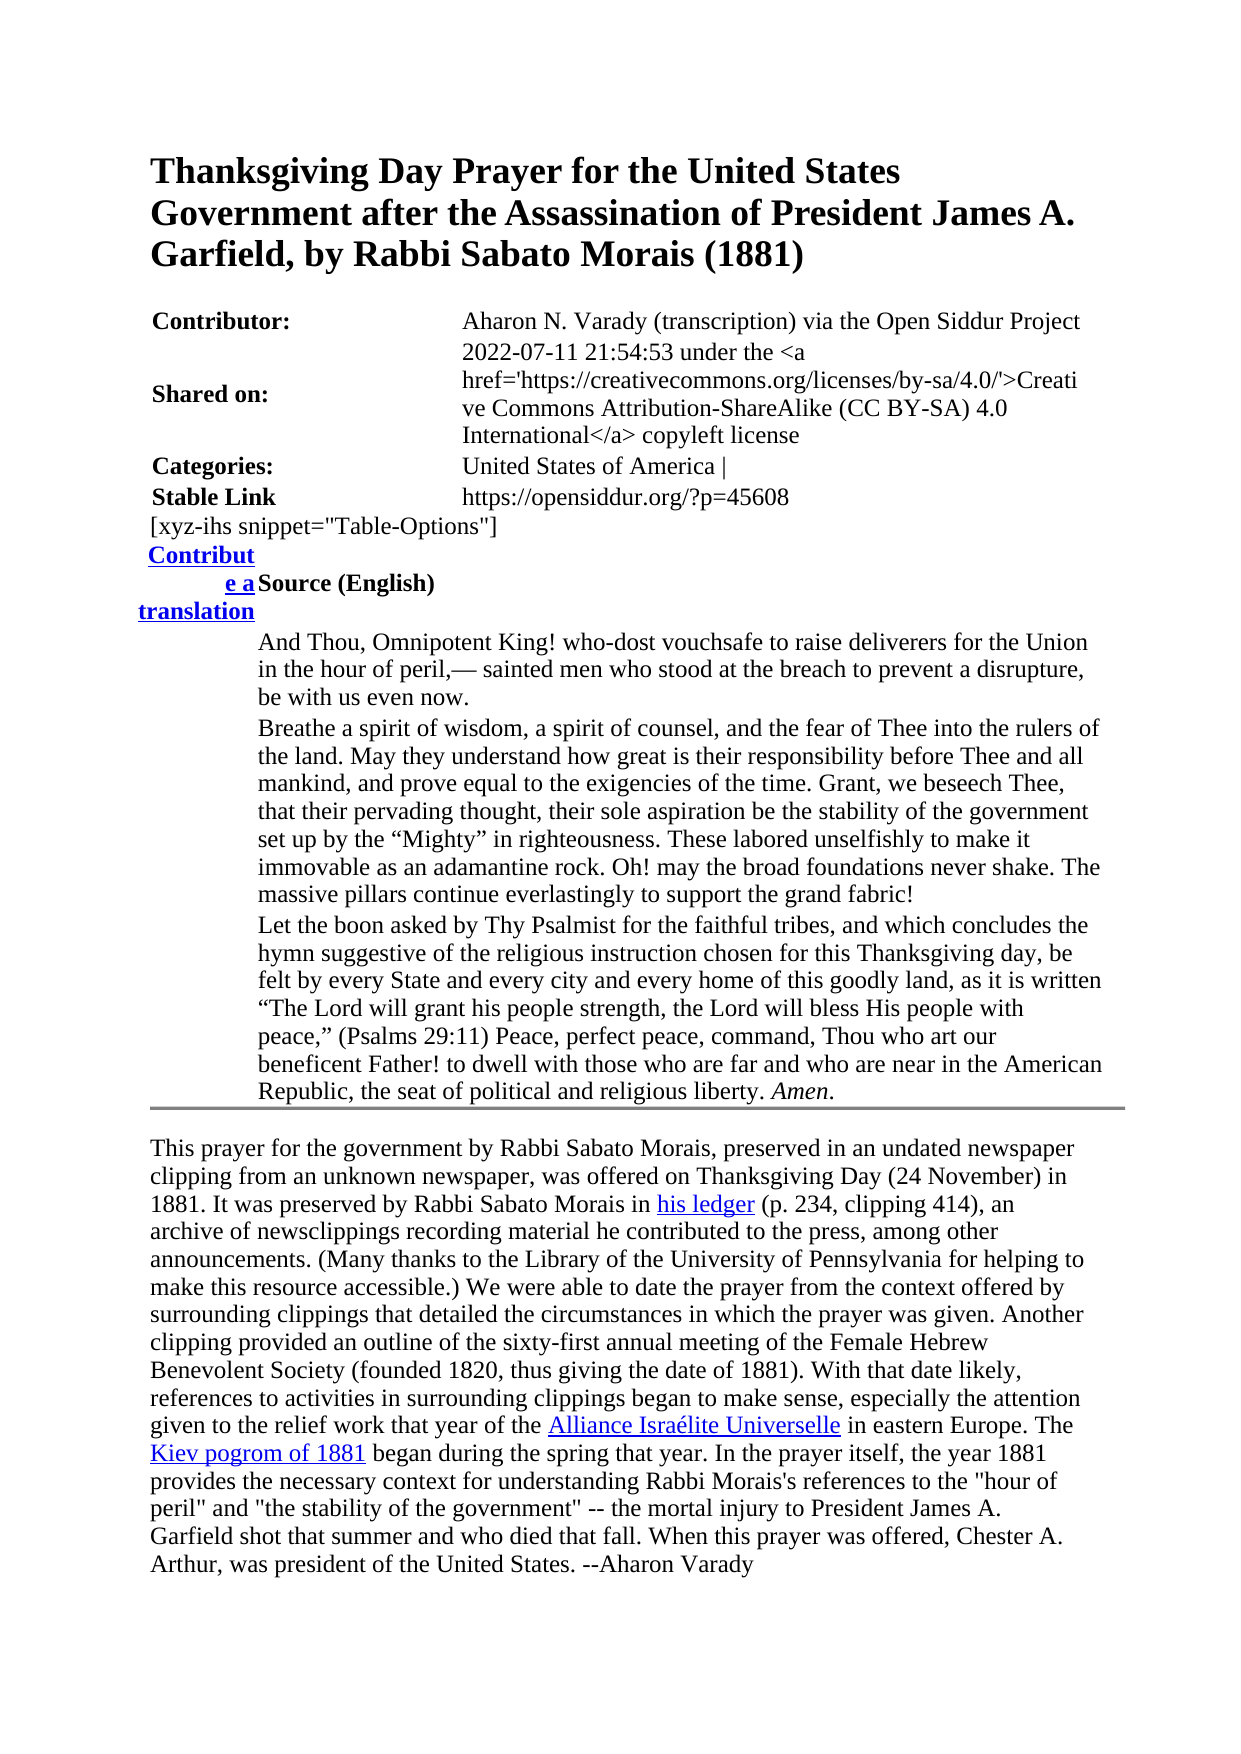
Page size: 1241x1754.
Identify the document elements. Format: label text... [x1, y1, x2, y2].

table_header Aharon N. Varady (transcription) via the Open Siddur Project [460, 306, 1090, 337]
table_cell United States of America | [460, 451, 1090, 481]
table_cell 2022-07-11 21:54:53 under the <a href='https://creativecommons.org/licenses/by-sa/4.0/'>Creative Commons Attribution-ShareAlike (CC BY-SA) 4.0 International</a> copyleft license [460, 337, 1090, 451]
table_cell Let the boon asked by Thy Psalmist for the faithful tribes, and which concludes the hymn suggestive of the religious instruction chosen for this Thanksgiving day, be felt by every State and every city and every home of this goodly land, as it is written “The Lord will grant his people strength, the Lord will bless His people with peace,” (Psalms 29:11) Peace, perfect peace, command, Thou who art our beneficent Father! to dwell with those who are far and who are near in the American Republic, the seat of political and religious liberty. Amen. [256, 910, 1105, 1106]
table_header Contributor: [150, 306, 460, 337]
table_cell Categories: [150, 451, 460, 481]
text [xyz-ihs snippet="Table-Options"] [150, 512, 1090, 540]
table_cell [135, 910, 256, 1107]
table_cell [135, 713, 256, 909]
table_header Contribute a translation [135, 540, 256, 626]
text This prayer for the government by Rabbi Sabato Morais, preserved in an undated newspaper clipping from an unknown newspaper, was offered on Thanksgiving Day (24 November) in 1881. It was preserved by Rabbi Sabato Morais in his ledger (p. 234, clipping 414), an archive of newsclippings recording material he contributed to the press, among other announcements. (Many thanks to the Library of the University of Pennsylvania for helping to make this resource accessible.) We were able to date the prayer from the context offered by surrounding clippings that detailed the circumstances in which the prayer was given. Another clipping provided an outline of the sixty-first annual meeting of the Female Hebrew Benevolent Society (founded 1820, thus giving the date of 1881). With that date likely, references to activities in surrounding clippings began to make sense, especially the attention given to the relief work that year of the Alliance Israélite Universelle in eastern Europe. The Kiev pogrom of 1881 began during the spring that year. In the prayer itself, the year 1881 provides the necessary context for understanding Rabbi Morais's references to the "hour of peril" and "the stability of the government" -- the mortal injury to President James A. Garfield shot that summer and who died that fall. When this prayer was offered, Chester A. Arthur, was president of the United States. --Aharon Varady [150, 1134, 1090, 1578]
table_cell https://opensiddur.org/?p=45608 [460, 481, 1090, 512]
table_cell Shared on: [150, 337, 460, 451]
subtitle Thanksgiving Day Prayer for the United States Government after the Assassination of President James A. Garfield, by Rabbi Sabato Morais (1881) [150, 150, 1090, 275]
table_cell Stable Link [150, 481, 460, 512]
table_cell [135, 626, 256, 712]
table_cell And Thou, Omnipotent King! who-dost vouchsafe to raise deliverers for the Union in the hour of peril,— sainted men who stood at the breach to prevent a disrupture, be with us even now. [256, 626, 1105, 712]
table_header Source (English) [256, 540, 1105, 626]
table_cell Breathe a spirit of wisdom, a spirit of counsel, and the fear of Thee into the rulers of the land. May they understand how great is their responsibility before Thee and all mankind, and prove equal to the exigencies of the time. Grant, we beseech Thee, that their pervading thought, their sole aspiration be the stability of the government set up by the “Mighty” in righteousness. These labored unselfishly to make it immovable as an adamantine rock. Oh! may the broad foundations never shake. The massive pillars continue everlastingly to support the grand fabric! [256, 713, 1105, 909]
